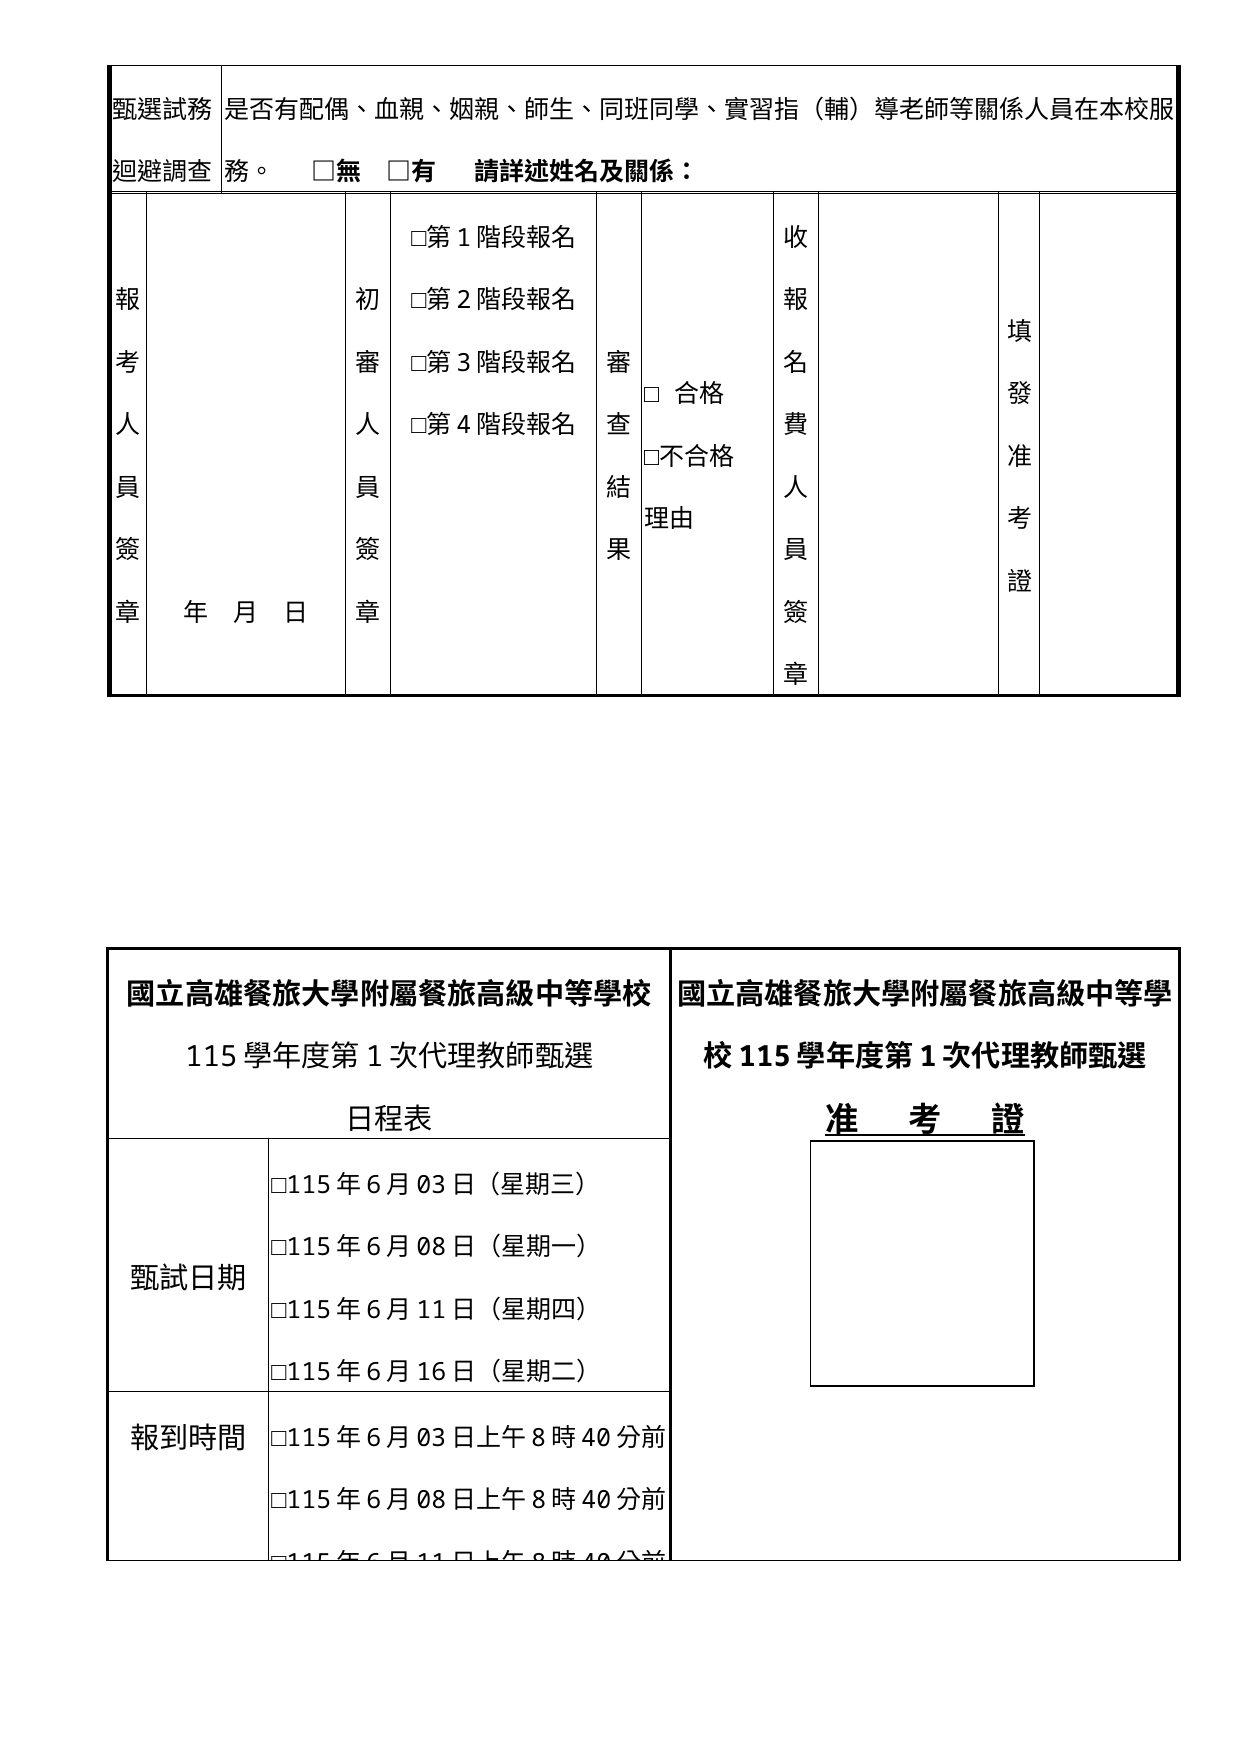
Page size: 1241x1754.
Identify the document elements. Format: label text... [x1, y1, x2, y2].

table_cell 甄試日期 [109, 1139, 268, 1391]
table_cell 年 月 日 [147, 194, 345, 694]
table_header 國立高雄餐旅大學附屬餐旅高級中等學校115學年度第1次代理教師甄選 准 考 證 [672, 950, 1178, 1560]
table_header 國立高雄餐旅大學附屬餐旅高級中等學校115學年度第1次代理教師甄選 日程表 [109, 950, 669, 1137]
table_cell 甄選試務迴避調查 [112, 66, 221, 191]
table_cell [819, 194, 998, 694]
table_cell 審查結果 [597, 194, 641, 694]
table_cell □115年6月03日（星期三） □115年6月08日（星期一） □115年6月11日（星期四） □115年6月16日（星期二） [269, 1139, 669, 1391]
table_cell 報到時間 [109, 1392, 268, 1560]
table_cell 報考人員簽章 [112, 194, 146, 694]
table_cell 填發 准考 證 [999, 194, 1039, 694]
table_cell ＊證件正本於甄選報到查驗發還准考證 [1040, 194, 1176, 694]
table_cell 是否有配偶、血親、姻親、師生、同班同學、實習指（輔）導老師等關係人員在本校服務。 □無 □有 請詳述姓名及關係： [222, 66, 1176, 191]
table_cell □第1階段報名 □第2階段報名 □第3階段報名 □第4階段報名 [391, 194, 596, 694]
table_cell □115年6月03日上午8時40分前 □115年6月08日上午8時40分前 □115年6月11日上午8時40分前 □115年6月16日上午8時40分前 [269, 1392, 669, 1560]
table_cell □ 合格 □不合格 理由 [642, 194, 773, 694]
table_cell 收報 名 費人員簽章 [774, 194, 818, 694]
table_cell 初審人員簽章 [346, 194, 390, 694]
